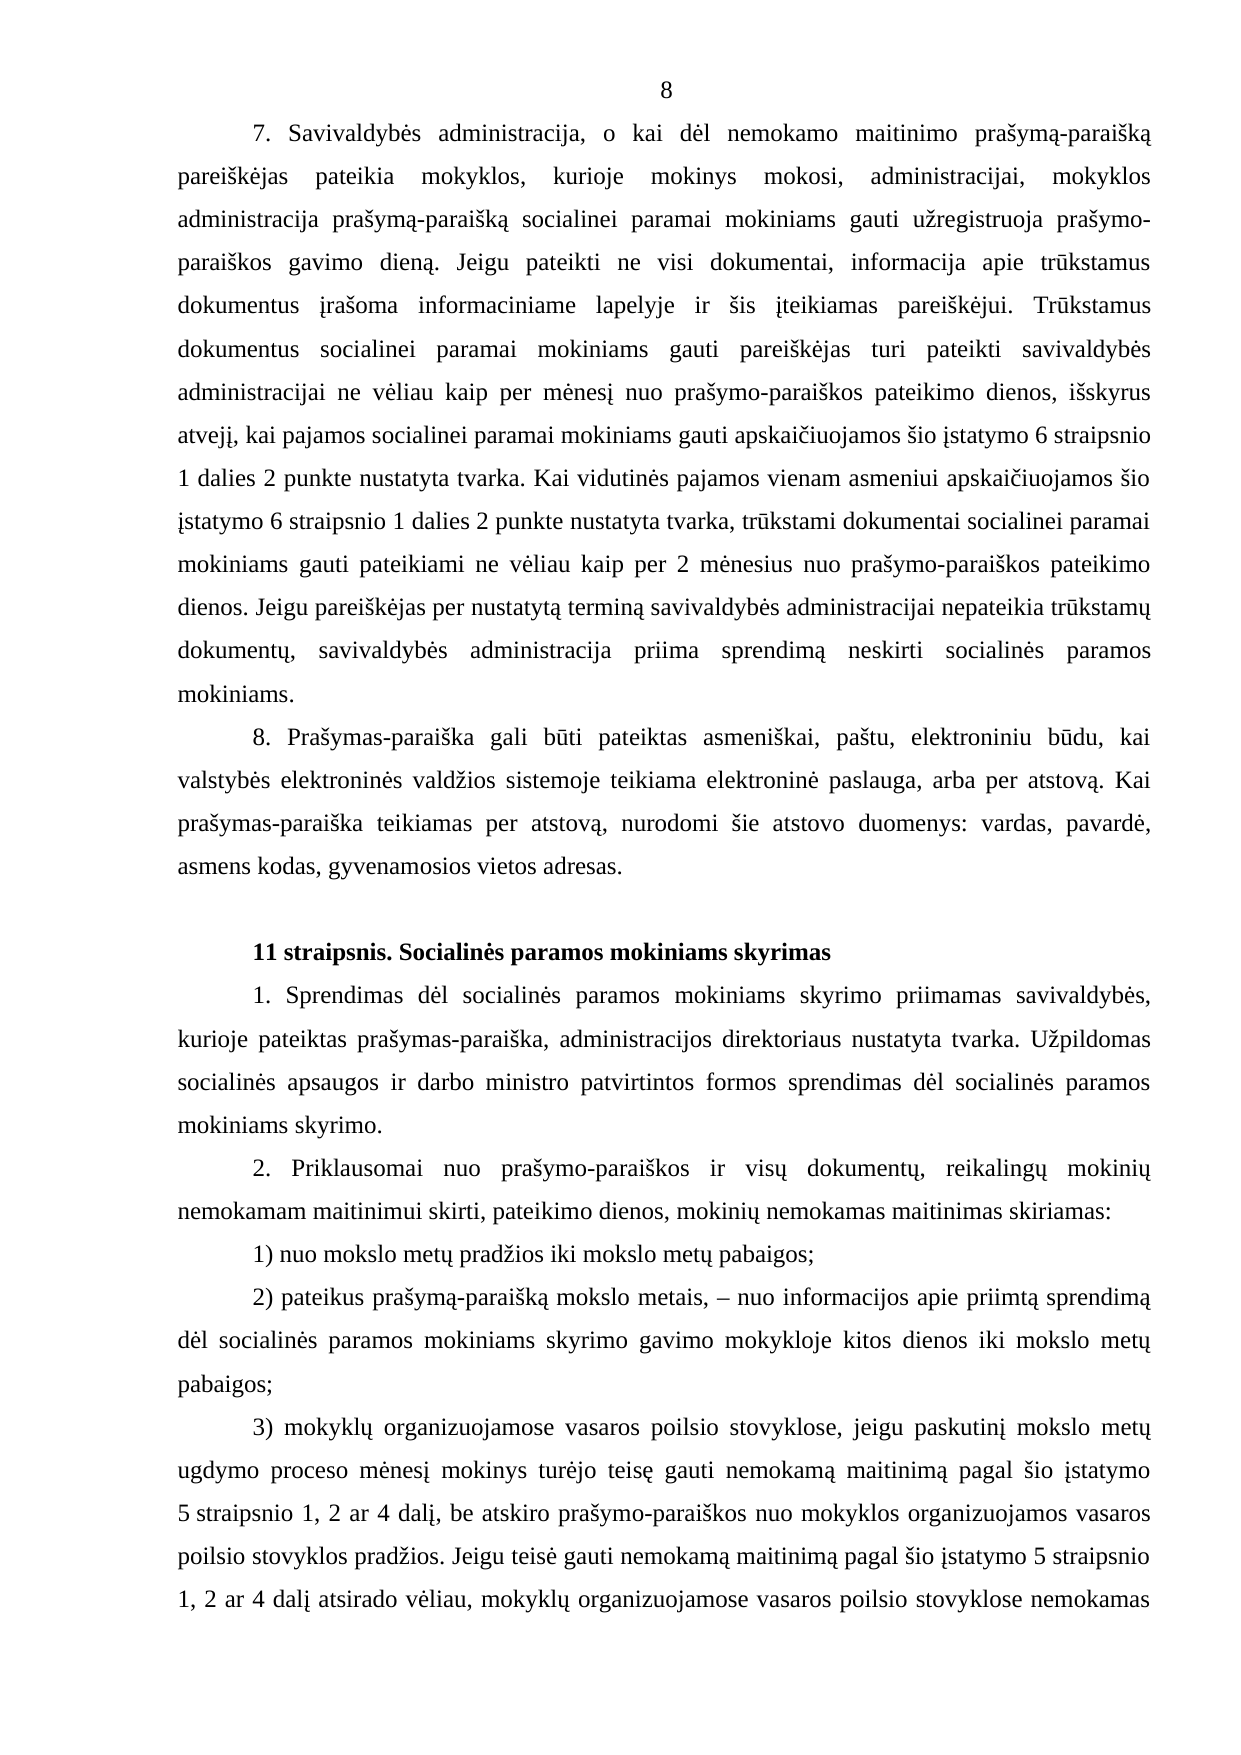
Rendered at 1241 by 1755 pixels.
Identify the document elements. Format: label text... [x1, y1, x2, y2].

text 1) nuo mokslo metų pradžios iki mokslo metų pabaigos; [177, 1239, 1152, 1268]
text 2) pateikus prašymą-paraišką mokslo metais, – nuo informacijos apie priimtą sprendimą dėl socialinės paramos mokiniams skyrimo gavimo mokykloje kitos dienos iki mokslo metų pabaigos; [177, 1282, 1152, 1397]
text 8. Prašymas-paraiška gali būti pateiktas asmeniškai, paštu, elektroniniu būdu, kai valstybės elektroninės valdžios sistemoje teikiama elektroninė paslauga, arba per atstovą. Kai prašymas-paraiška teikiamas per atstovą, nurodomi šie atstovo duomenys: vardas, pavardė, asmens kodas, gyvenamosios vietos adresas. [177, 722, 1152, 880]
text 7. Savivaldybės administracija, o kai dėl nemokamo maitinimo prašymą-paraišką pareiškėjas pateikia mokyklos, kurioje mokinys mokosi, administracijai, mokyklos administracija prašymą-paraišką socialinei paramai mokiniams gauti užregistruoja prašymo-paraiškos gavimo dieną. Jeigu pateikti ne visi dokumentai, informacija apie trūkstamus dokumentus įrašoma informaciniame lapelyje ir šis įteikiamas pareiškėjui. Trūkstamus dokumentus socialinei paramai mokiniams gauti pareiškėjas turi pateikti savivaldybės administracijai ne vėliau kaip per mėnesį nuo prašymo-paraiškos pateikimo dienos, išskyrus atvejį, kai pajamos socialinei paramai mokiniams gauti apskaičiuojamos šio įstatymo 6 straipsnio 1 dalies 2 punkte nustatyta tvarka. Kai vidutinės pajamos vienam asmeniui apskaičiuojamos šio įstatymo 6 straipsnio 1 dalies 2 punkte nustatyta tvarka, trūkstami dokumentai socialinei paramai mokiniams gauti pateikiami ne vėliau kaip per 2 mėnesius nuo prašymo-paraiškos pateikimo dienos. Jeigu pareiškėjas per nustatytą terminą savivaldybės administracijai nepateikia trūkstamų dokumentų, savivaldybės administracija priima sprendimą neskirti socialinės paramos mokiniams. [177, 118, 1152, 707]
text 1. Sprendimas dėl socialinės paramos mokiniams skyrimo priimamas savivaldybės, kurioje pateiktas prašymas-paraiška, administracijos direktoriaus nustatyta tvarka. Užpildomas socialinės apsaugos ir darbo ministro patvirtintos formos sprendimas dėl socialinės paramos mokiniams skyrimo. [177, 981, 1152, 1139]
text 2. Priklausomai nuo prašymo-paraiškos ir visų dokumentų, reikalingų mokinių nemokamam maitinimui skirti, pateikimo dienos, mokinių nemokamas maitinimas skiriamas: [177, 1153, 1152, 1225]
text 3) mokyklų organizuojamose vasaros poilsio stovyklose, jeigu paskutinį mokslo metų ugdymo proceso mėnesį mokinys turėjo teisę gauti nemokamą maitinimą pagal šio įstatymo 5 straipsnio 1, 2 ar 4 dalį, be atskiro prašymo-paraiškos nuo mokyklos organizuojamos vasaros poilsio stovyklos pradžios. Jeigu teisė gauti nemokamą maitinimą pagal šio įstatymo 5 straipsnio 1, 2 ar 4 dalį atsirado vėliau, mokyklų organizuojamose vasaros poilsio stovyklose nemokamas [177, 1412, 1152, 1613]
text 11 straipsnis. Socialinės paramos mokiniams skyrimas [177, 937, 1152, 966]
